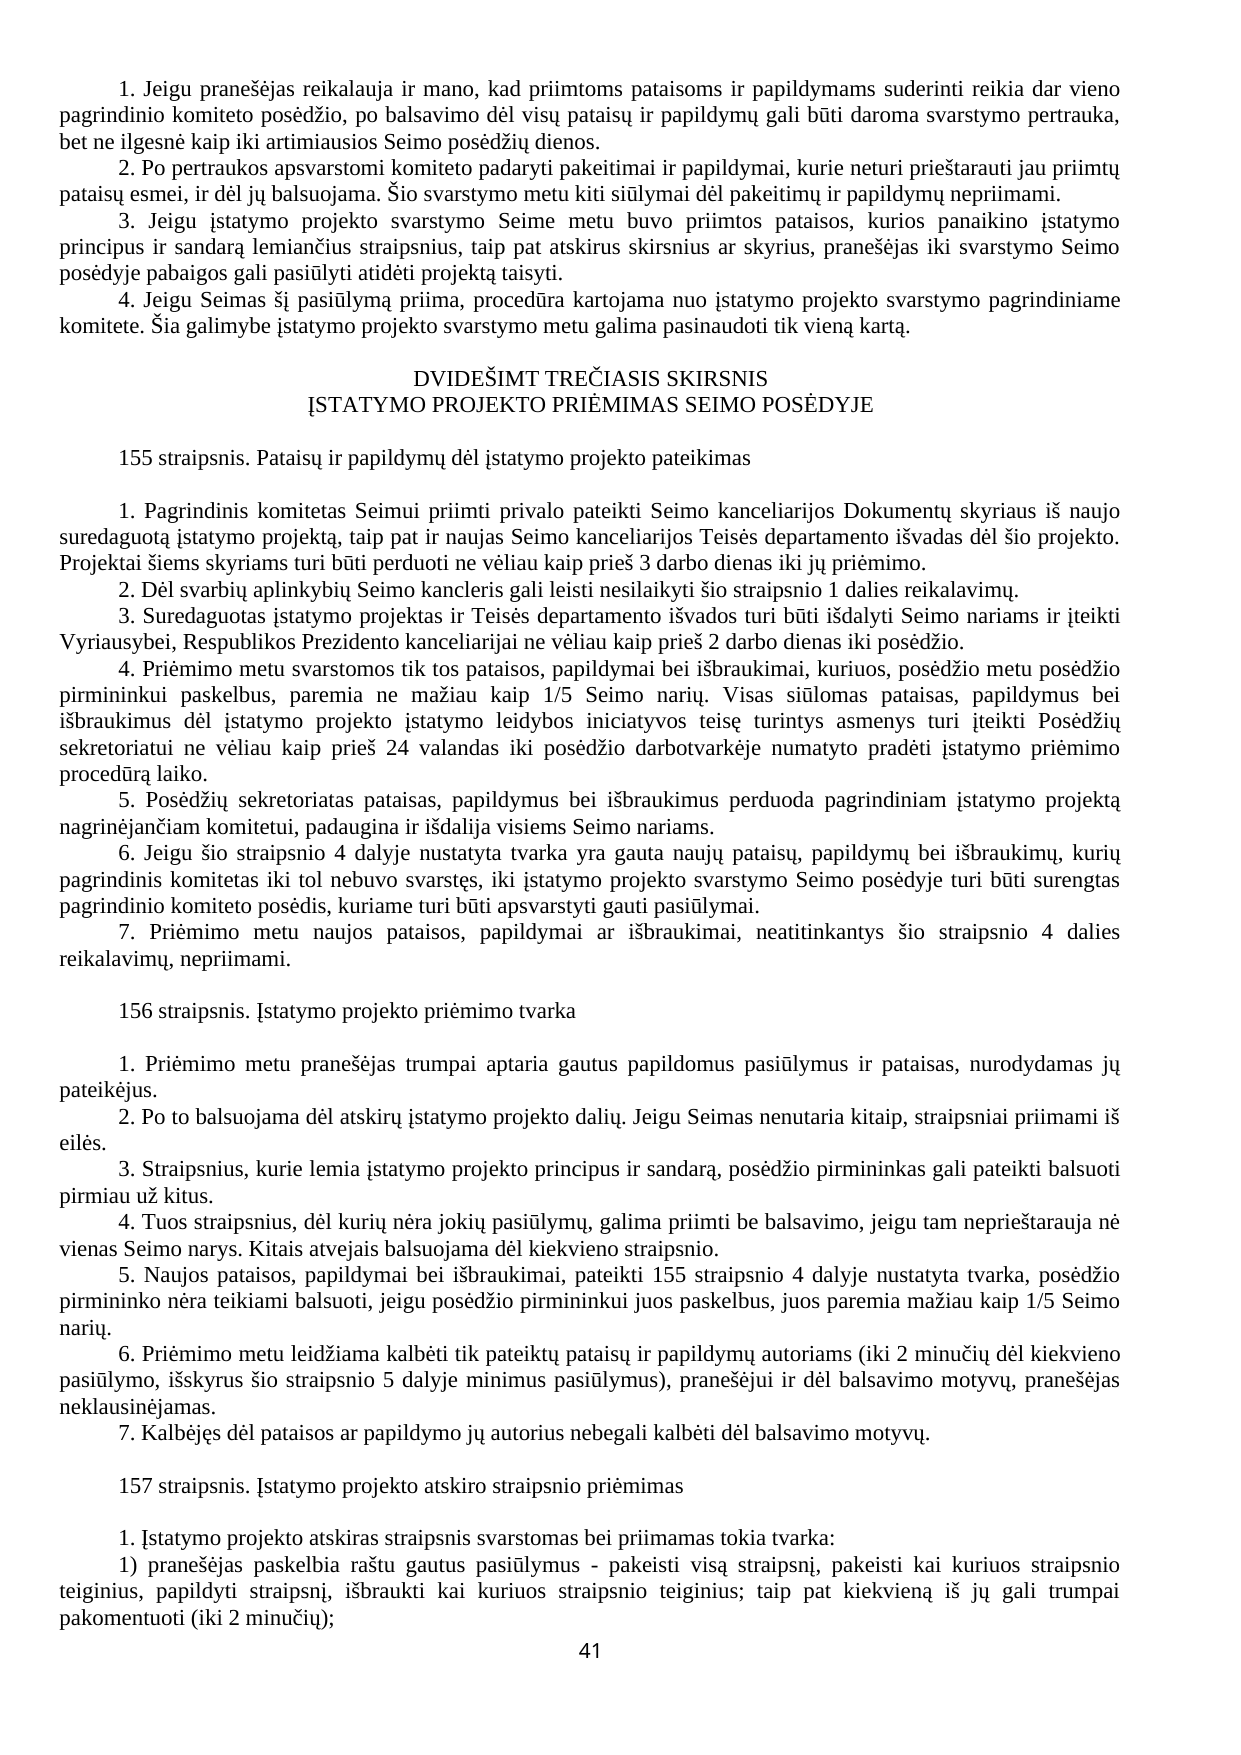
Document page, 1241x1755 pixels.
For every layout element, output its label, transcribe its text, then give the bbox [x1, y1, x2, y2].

text 1) pranešėjas paskelbia raštu gautus pasiūlymus - pakeisti visą straipsnį, pakeisti kai kuriuos straipsnio teiginius, papildyti straipsnį, išbraukti kai kuriuos straipsnio teiginius; taip pat kiekvieną iš jų gali trumpai pakomentuoti (iki 2 minučių); [59, 1551, 1122, 1630]
text 4. Priėmimo metu svarstomos tik tos pataisos, papildymai bei išbraukimai, kuriuos, posėdžio metu posėdžio pirmininkui paskelbus, paremia ne mažiau kaip 1/5 Seimo narių. Visas siūlomas pataisas, papildymus bei išbraukimus dėl įstatymo projekto įstatymo leidybos iniciatyvos teisę turintys asmenys turi įteikti Posėdžių sekretoriatui ne vėliau kaip prieš 24 valandas iki posėdžio darbotvarkėje numatyto pradėti įstatymo priėmimo procedūrą laiko. [59, 655, 1122, 787]
text 2. Po to balsuojama dėl atskirų įstatymo projekto dalių. Jeigu Seimas nenutaria kitaip, straipsniai priimami iš eilės. [59, 1103, 1122, 1156]
text 6. Priėmimo metu leidžiama kalbėti tik pateiktų pataisų ir papildymų autoriams (iki 2 minučių dėl kiekvieno pasiūlymo, išskyrus šio straipsnio 5 dalyje minimus pasiūlymus), pranešėjui ir dėl balsavimo motyvų, pranešėjas neklausinėjamas. [59, 1340, 1122, 1419]
text ĮSTATYMO PROJEKTO PRIĖMIMAS SEIMO POSĖDYJE [59, 391, 1122, 418]
text 1. Jeigu pranešėjas reikalauja ir mano, kad priimtoms pataisoms ir papildymams suderinti reikia dar vieno pagrindinio komiteto posėdžio, po balsavimo dėl visų pataisų ir papildymų gali būti daroma svarstymo pertrauka, bet ne ilgesnė kaip iki artimiausios Seimo posėdžių dienos. [59, 75, 1122, 154]
text 1. Pagrindinis komitetas Seimui priimti privalo pateikti Seimo kanceliarijos Dokumentų skyriaus iš naujo suredaguotą įstatymo projektą, taip pat ir naujas Seimo kanceliarijos Teisės departamento išvadas dėl šio projekto. Projektai šiems skyriams turi būti perduoti ne vėliau kaip prieš 3 darbo dienas iki jų priėmimo. [59, 497, 1122, 576]
text 3. Suredaguotas įstatymo projektas ir Teisės departamento išvados turi būti išdalyti Seimo nariams ir įteikti Vyriausybei, Respublikos Prezidento kanceliarijai ne vėliau kaip prieš 2 darbo dienas iki posėdžio. [59, 602, 1122, 655]
text 2. Dėl svarbių aplinkybių Seimo kancleris gali leisti nesilaikyti šio straipsnio 1 dalies reikalavimų. [59, 576, 1122, 602]
text 7. Kalbėjęs dėl pataisos ar papildymo jų autorius nebegali kalbėti dėl balsavimo motyvų. [59, 1419, 1122, 1445]
text 1. Priėmimo metu pranešėjas trumpai aptaria gautus papildomus pasiūlymus ir pataisas, nurodydamas jų pateikėjus. [59, 1050, 1122, 1103]
text DVIDEŠIMT TREČIASIS SKIRSNIS [59, 365, 1122, 391]
text 4. Tuos straipsnius, dėl kurių nėra jokių pasiūlymų, galima priimti be balsavimo, jeigu tam neprieštarauja nė vienas Seimo narys. Kitais atvejais balsuojama dėl kiekvieno straipsnio. [59, 1208, 1122, 1261]
text 157 straipsnis. Įstatymo projekto atskiro straipsnio priėmimas [59, 1472, 1122, 1498]
text 155 straipsnis. Pataisų ir papildymų dėl įstatymo projekto pateikimas [59, 444, 1122, 470]
text 156 straipsnis. Įstatymo projekto priėmimo tvarka [59, 997, 1122, 1024]
text 1. Įstatymo projekto atskiras straipsnis svarstomas bei priimamas tokia tvarka: [59, 1524, 1122, 1551]
text 3. Straipsnius, kurie lemia įstatymo projekto principus ir sandarą, posėdžio pirmininkas gali pateikti balsuoti pirmiau už kitus. [59, 1156, 1122, 1208]
text 5. Naujos pataisos, papildymai bei išbraukimai, pateikti 155 straipsnio 4 dalyje nustatyta tvarka, posėdžio pirmininko nėra teikiami balsuoti, jeigu posėdžio pirmininkui juos paskelbus, juos paremia mažiau kaip 1/5 Seimo narių. [59, 1261, 1122, 1340]
text 7. Priėmimo metu naujos pataisos, papildymai ar išbraukimai, neatitinkantys šio straipsnio 4 dalies reikalavimų, nepriimami. [59, 918, 1122, 971]
text 5. Posėdžių sekretoriatas pataisas, papildymus bei išbraukimus perduoda pagrindiniam įstatymo projektą nagrinėjančiam komitetui, padaugina ir išdalija visiems Seimo nariams. [59, 787, 1122, 839]
text 2. Po pertraukos apsvarstomi komiteto padaryti pakeitimai ir papildymai, kurie neturi prieštarauti jau priimtų pataisų esmei, ir dėl jų balsuojama. Šio svarstymo metu kiti siūlymai dėl pakeitimų ir papildymų nepriimami. [59, 154, 1122, 207]
text 4. Jeigu Seimas šį pasiūlymą priima, procedūra kartojama nuo įstatymo projekto svarstymo pagrindiniame komitete. Šia galimybe įstatymo projekto svarstymo metu galima pasinaudoti tik vieną kartą. [59, 286, 1122, 338]
text 3. Jeigu įstatymo projekto svarstymo Seime metu buvo priimtos pataisos, kurios panaikino įstatymo principus ir sandarą lemiančius straipsnius, taip pat atskirus skirsnius ar skyrius, pranešėjas iki svarstymo Seimo posėdyje pabaigos gali pasiūlyti atidėti projektą taisyti. [59, 207, 1122, 286]
text 6. Jeigu šio straipsnio 4 dalyje nustatyta tvarka yra gauta naujų pataisų, papildymų bei išbraukimų, kurių pagrindinis komitetas iki tol nebuvo svarstęs, iki įstatymo projekto svarstymo Seimo posėdyje turi būti surengtas pagrindinio komiteto posėdis, kuriame turi būti apsvarstyti gauti pasiūlymai. [59, 839, 1122, 918]
